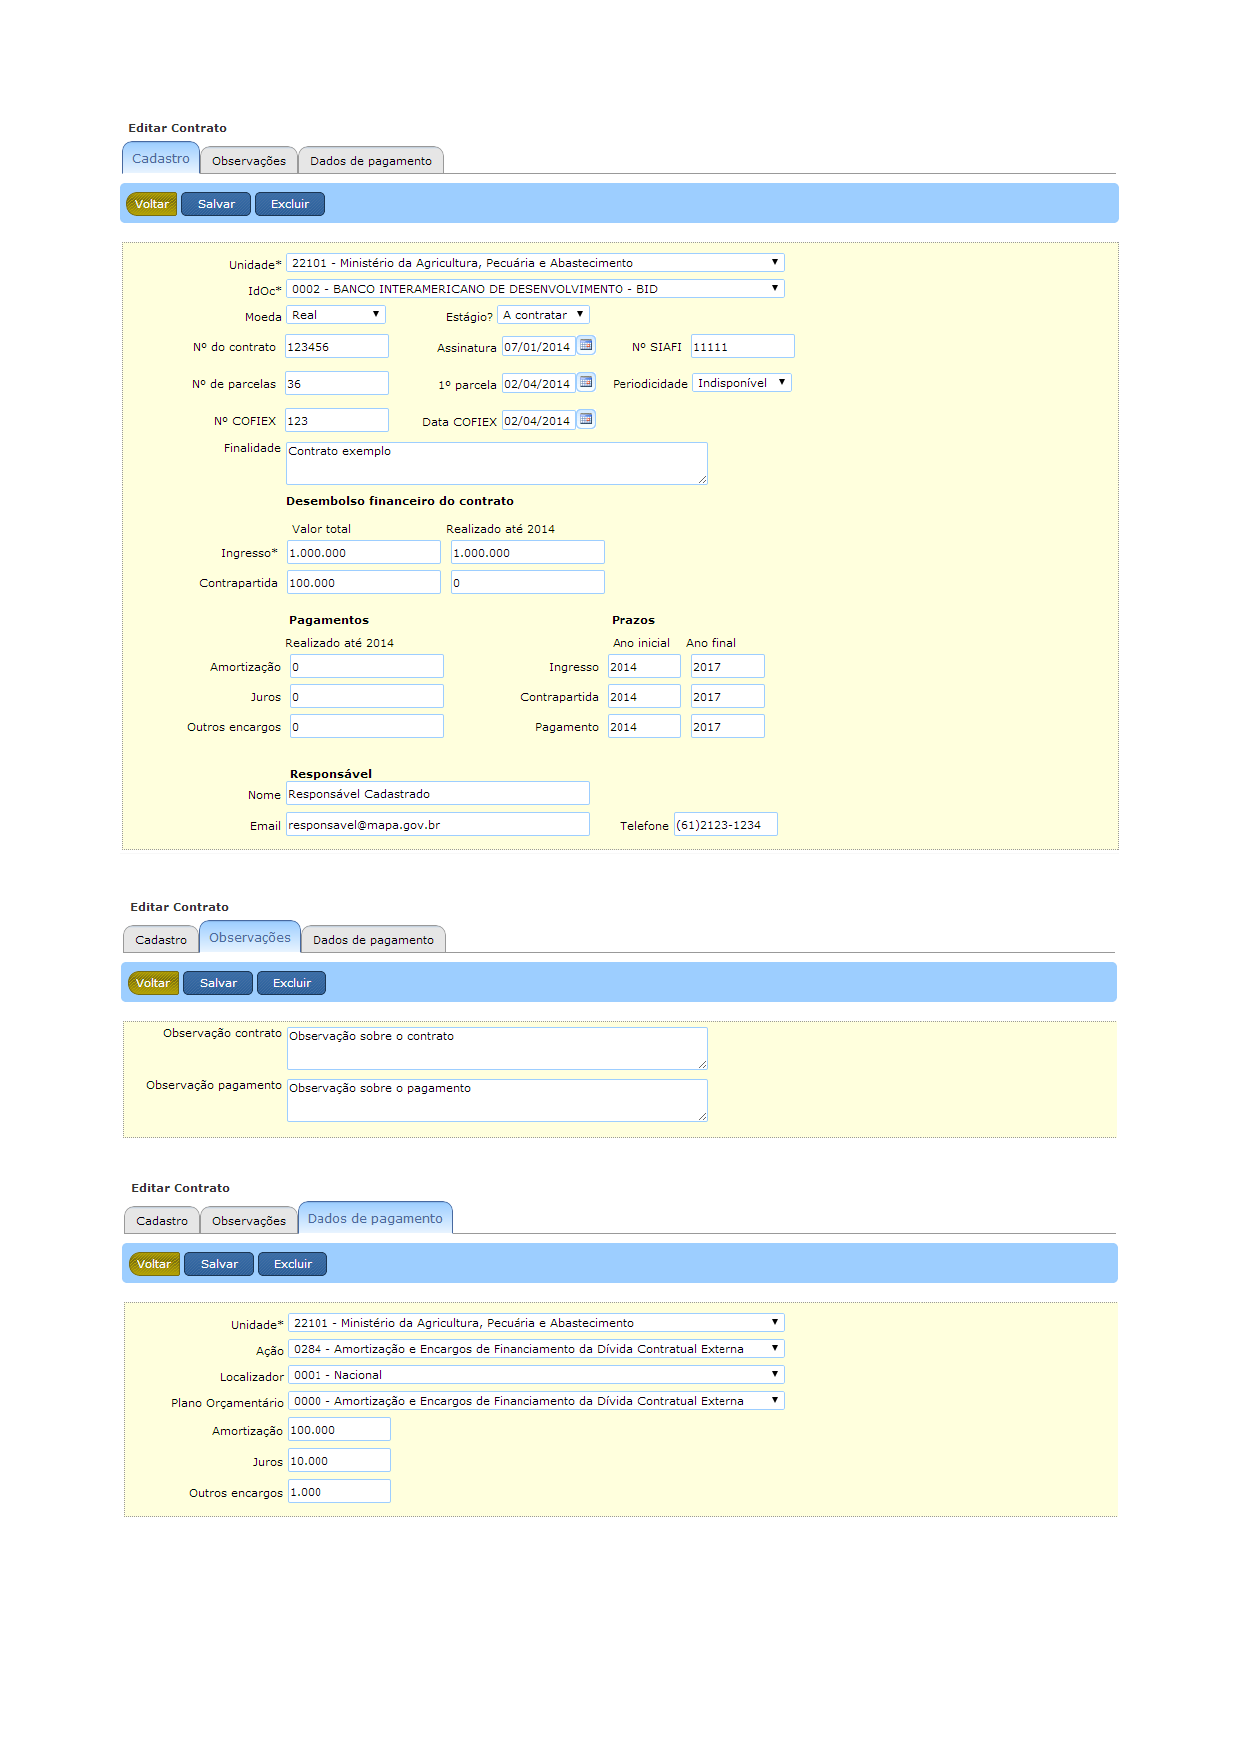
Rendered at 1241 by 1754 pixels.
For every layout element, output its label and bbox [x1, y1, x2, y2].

picture [118, 118, 1123, 854]
picture [118, 895, 1123, 1140]
picture [118, 1181, 1123, 1520]
